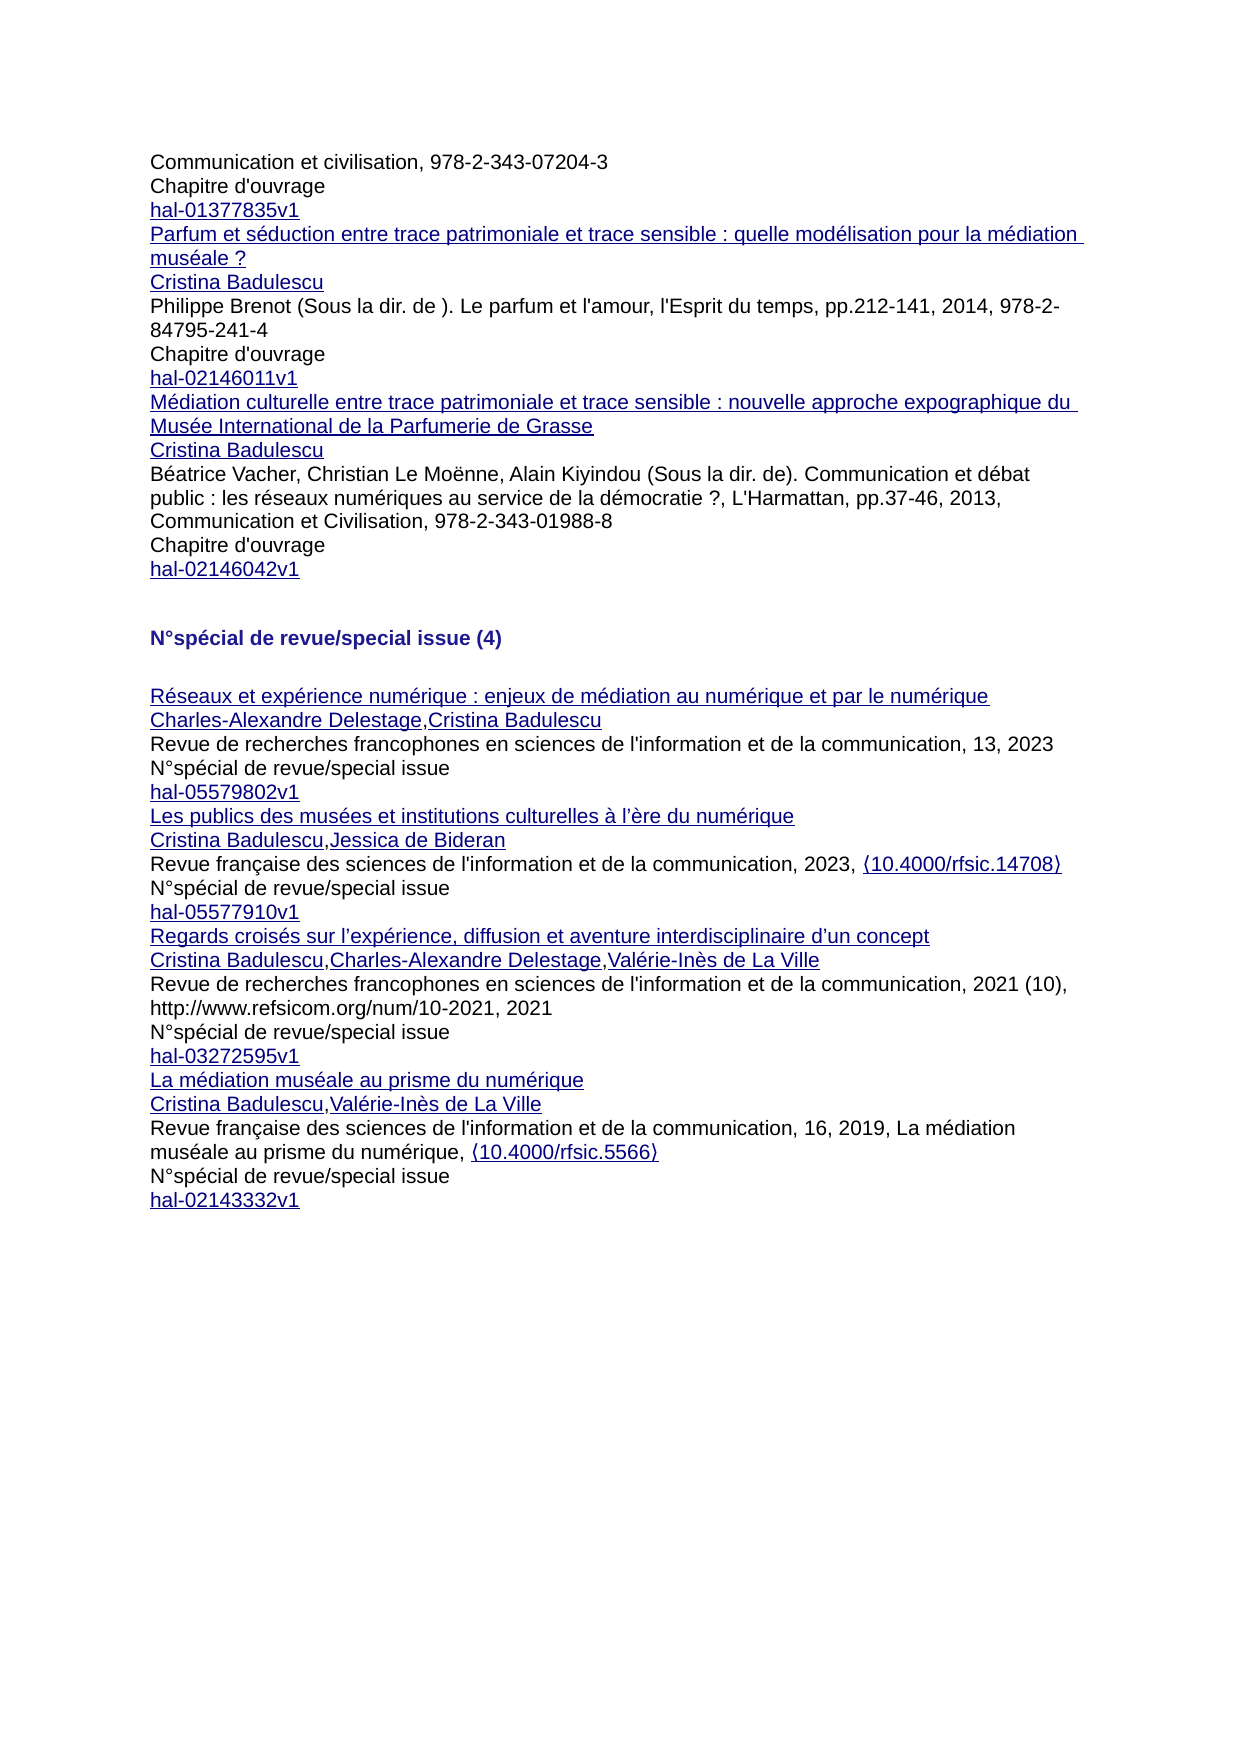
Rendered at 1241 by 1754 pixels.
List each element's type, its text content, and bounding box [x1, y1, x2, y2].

subtitle N°spécial de revue/special issue (4) [150, 626, 1090, 650]
table_cell Parfum et séduction entre trace patrimoniale et trace sensible : quelle modélisation pour la médiation muséale ? Cristina Badulescu Philippe Brenot (Sous la dir. de ). Le parfum et l'amour, l'Esprit du temps, pp.212-141, 2014, 978-2-84795-241-4 Chapitre d'ouvrage hal-02146011v1 [150, 222, 1090, 389]
table_cell Médiation culturelle entre trace patrimoniale et trace sensible : nouvelle approche expographique du Musée International de la Parfumerie de Grasse Cristina Badulescu Béatrice Vacher, Christian Le Moënne, Alain Kiyindou (Sous la dir. de). Communication et débat public : les réseaux numériques au service de la démocratie ?, L'Harmattan, pp.37-46, 2013, Communication et Civilisation, 978-2-343-01988-8 Chapitre d'ouvrage hal-02146042v1 [150, 390, 1090, 581]
table_header Réseaux et expérience numérique : enjeux de médiation au numérique et par le numérique Charles-Alexandre Delestage,Cristina Badulescu Revue de recherches francophones en sciences de l'information et de la communication, 13, 2023 N°spécial de revue/special issue hal-05579802v1 [150, 684, 1090, 804]
table_cell Regards croisés sur l’expérience, diffusion et aventure interdisciplinaire d’un concept Cristina Badulescu,Charles-Alexandre Delestage,Valérie-Inès de La Ville Revue de recherches francophones en sciences de l'information et de la communication, 2021 (10), http://www.refsicom.org/num/10-2021, 2021 N°spécial de revue/special issue hal-03272595v1 [150, 924, 1090, 1068]
table_cell Communication et civilisation, 978-2-343-07204-3 Chapitre d'ouvrage hal-01377835v1 [150, 150, 1090, 222]
table_cell La médiation muséale au prisme du numérique Cristina Badulescu,Valérie-Inès de La Ville Revue française des sciences de l'information et de la communication, 16, 2019, La médiation muséale au prisme du numérique, ⟨10.4000/rfsic.5566⟩ N°spécial de revue/special issue hal-02143332v1 [150, 1068, 1090, 1211]
table_cell Les publics des musées et institutions culturelles à l’ère du numérique Cristina Badulescu,Jessica de Bideran Revue française des sciences de l'information et de la communication, 2023, ⟨10.4000/rfsic.14708⟩ N°spécial de revue/special issue hal-05577910v1 [150, 804, 1090, 924]
